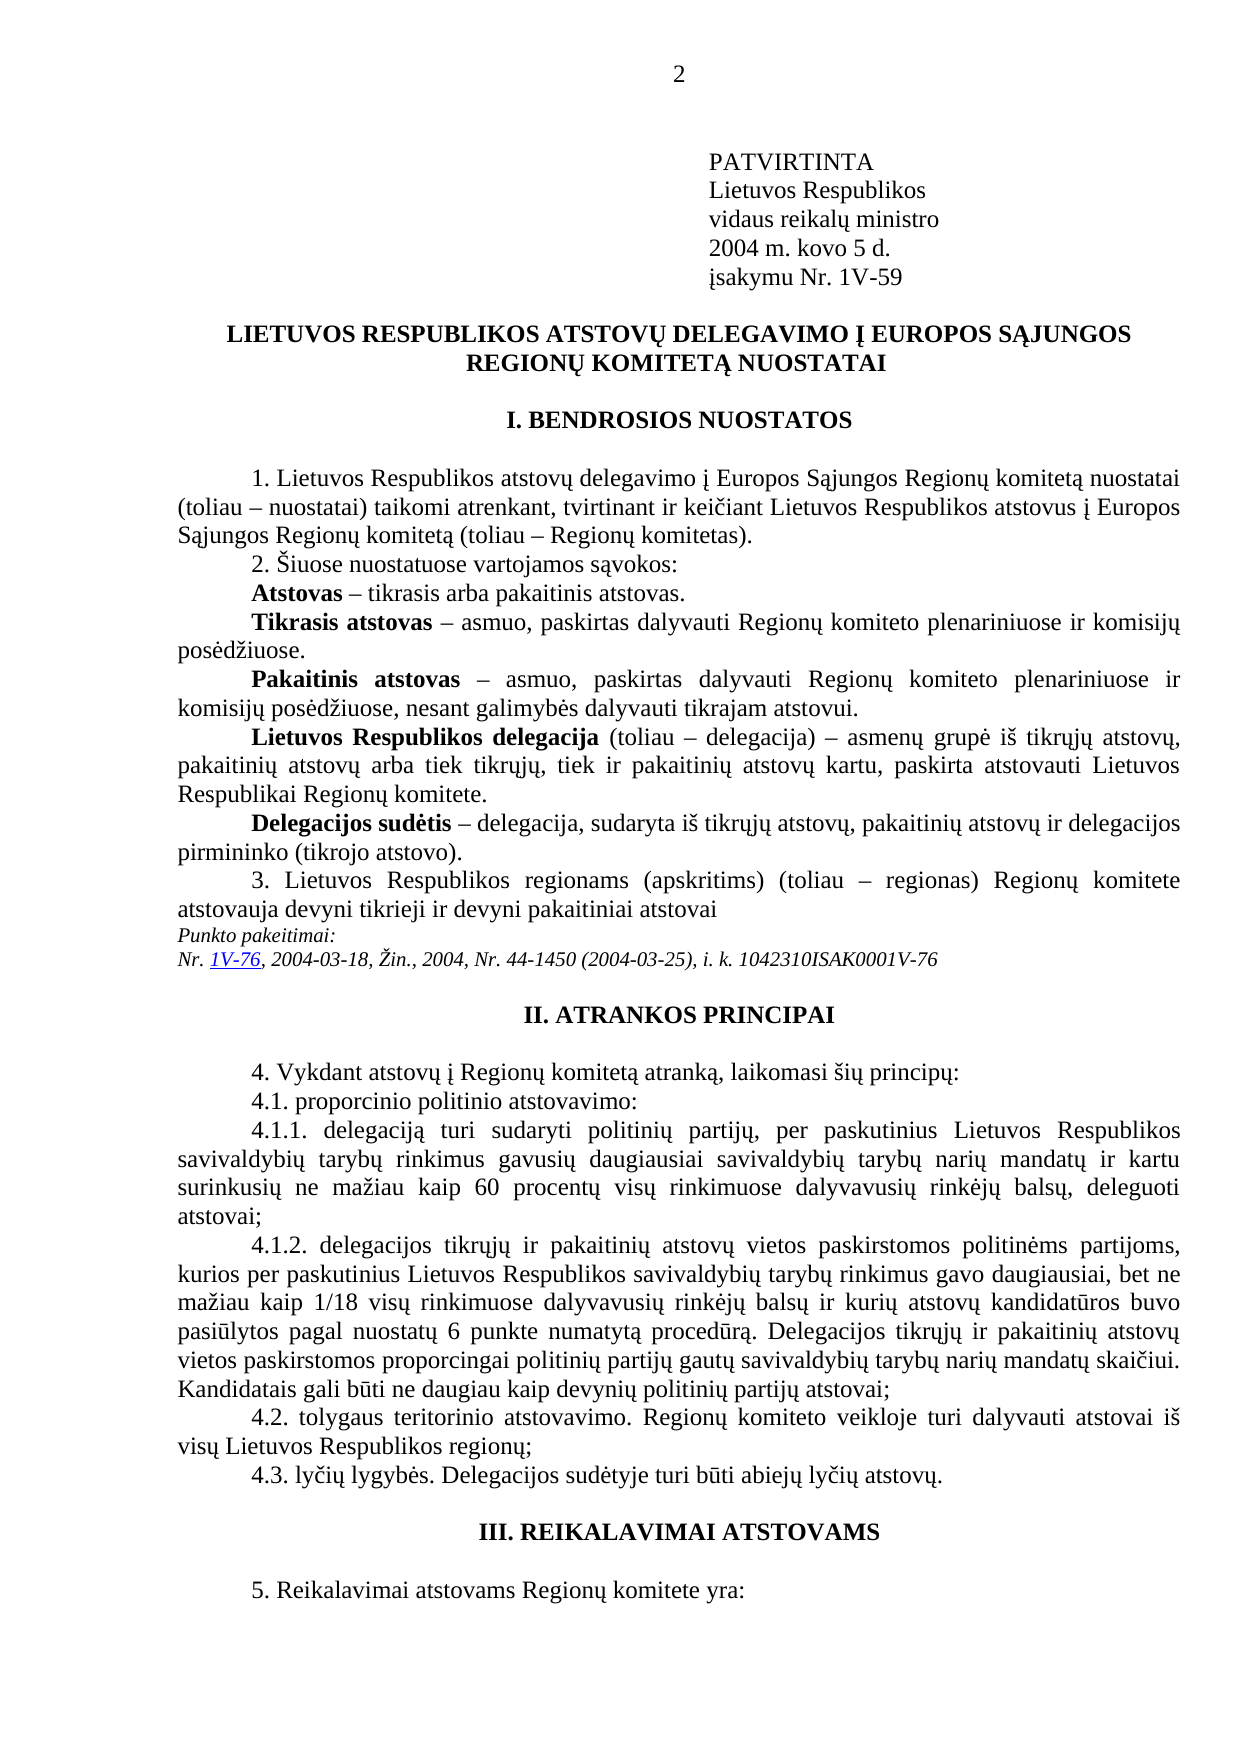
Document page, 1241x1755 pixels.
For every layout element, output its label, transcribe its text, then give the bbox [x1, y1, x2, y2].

text III. REIKALAVIMAI ATSTOVAMS [177, 1517, 1181, 1546]
text 1. Lietuvos Respublikos atstovų delegavimo į Europos Sąjungos Regionų komitetą nuostatai (toliau – nuostatai) taikomi atrenkant, tvirtinant ir keičiant Lietuvos Respublikos atstovus į Europos Sąjungos Regionų komitetą (toliau – Regionų komitetas). [177, 463, 1181, 549]
text 2004 m. kovo 5 d. [177, 233, 1181, 262]
text PATVIRTINTA [177, 147, 1181, 176]
text 4.1.1. delegaciją turi sudaryti politinių partijų, per paskutinius Lietuvos Respublikos savivaldybių tarybų rinkimus gavusių daugiausiai savivaldybių tarybų narių mandatų ir kartu surinkusių ne mažiau kaip 60 procentų visų rinkimuose dalyvavusių rinkėjų balsų, deleguoti atstovai; [177, 1115, 1181, 1230]
text I. BENDROSIOS NUOSTATOS [177, 406, 1181, 434]
text Lietuvos Respublikos delegacija (toliau – delegacija) – asmenų grupė iš tikrųjų atstovų, pakaitinių atstovų arba tiek tikrųjų, tiek ir pakaitinių atstovų kartu, paskirta atstovauti Lietuvos Respublikai Regionų komitete. [177, 722, 1181, 808]
text 3. Lietuvos Respublikos regionams (apskritims) (toliau – regionas) Regionų komitete atstovauja devyni tikrieji ir devyni pakaitiniai atstovai [177, 866, 1181, 923]
text 5. Reikalavimai atstovams Regionų komitete yra: [177, 1575, 1181, 1604]
text Punkto pakeitimai: [177, 923, 1181, 947]
text 4.1. proporcinio politinio atstovavimo: [177, 1086, 1181, 1115]
text 4.1.2. delegacijos tikrųjų ir pakaitinių atstovų vietos paskirstomos politinėms partijoms, kurios per paskutinius Lietuvos Respublikos savivaldybių tarybų rinkimus gavo daugiausiai, bet ne mažiau kaip 1/18 visų rinkimuose dalyvavusių rinkėjų balsų ir kurių atstovų kandidatūros buvo pasiūlytos pagal nuostatų 6 punkte numatytą procedūrą. Delegacijos tikrųjų ir pakaitinių atstovų vietos paskirstomos proporcingai politinių partijų gautų savivaldybių tarybų narių mandatų skaičiui. Kandidatais gali būti ne daugiau kaip devynių politinių partijų atstovai; [177, 1230, 1181, 1402]
text 2. Šiuose nuostatuose vartojamos sąvokos: [177, 549, 1181, 578]
text įsakymu Nr. 1V-59 [177, 262, 1181, 291]
text Delegacijos sudėtis – delegacija, sudaryta iš tikrųjų atstovų, pakaitinių atstovų ir delegacijos pirmininko (tikrojo atstovo). [177, 808, 1181, 866]
text Nr. 1V-76, 2004-03-18, Žin., 2004, Nr. 44-1450 (2004-03-25), i. k. 1042310ISAK0001V-76 [177, 947, 1181, 971]
text vidaus reikalų ministro [177, 204, 1181, 233]
text Tikrasis atstovas – asmuo, paskirtas dalyvauti Regionų komiteto plenariniuose ir komisijų posėdžiuose. [177, 607, 1181, 664]
text Pakaitinis atstovas – asmuo, paskirtas dalyvauti Regionų komiteto plenariniuose ir komisijų posėdžiuose, nesant galimybės dalyvauti tikrajam atstovui. [177, 664, 1181, 722]
text Lietuvos Respublikos [177, 176, 1181, 204]
text 4.3. lyčių lygybės. Delegacijos sudėtyje turi būti abiejų lyčių atstovų. [177, 1460, 1181, 1489]
text 4. Vykdant atstovų į Regionų komitetą atranką, laikomasi šių principų: [177, 1057, 1181, 1086]
text II. ATRANKOS PRINCIPAI [177, 1000, 1181, 1029]
text LIETUVOS RESPUBLIKOS ATSTOVŲ DELEGAVIMO Į EUROPOS SĄJUNGOS REGIONŲ KOMITETĄ NUOSTATAI [177, 319, 1181, 377]
text 4.2. tolygaus teritorinio atstovavimo. Regionų komiteto veikloje turi dalyvauti atstovai iš visų Lietuvos Respublikos regionų; [177, 1402, 1181, 1460]
text Atstovas – tikrasis arba pakaitinis atstovas. [177, 578, 1181, 607]
